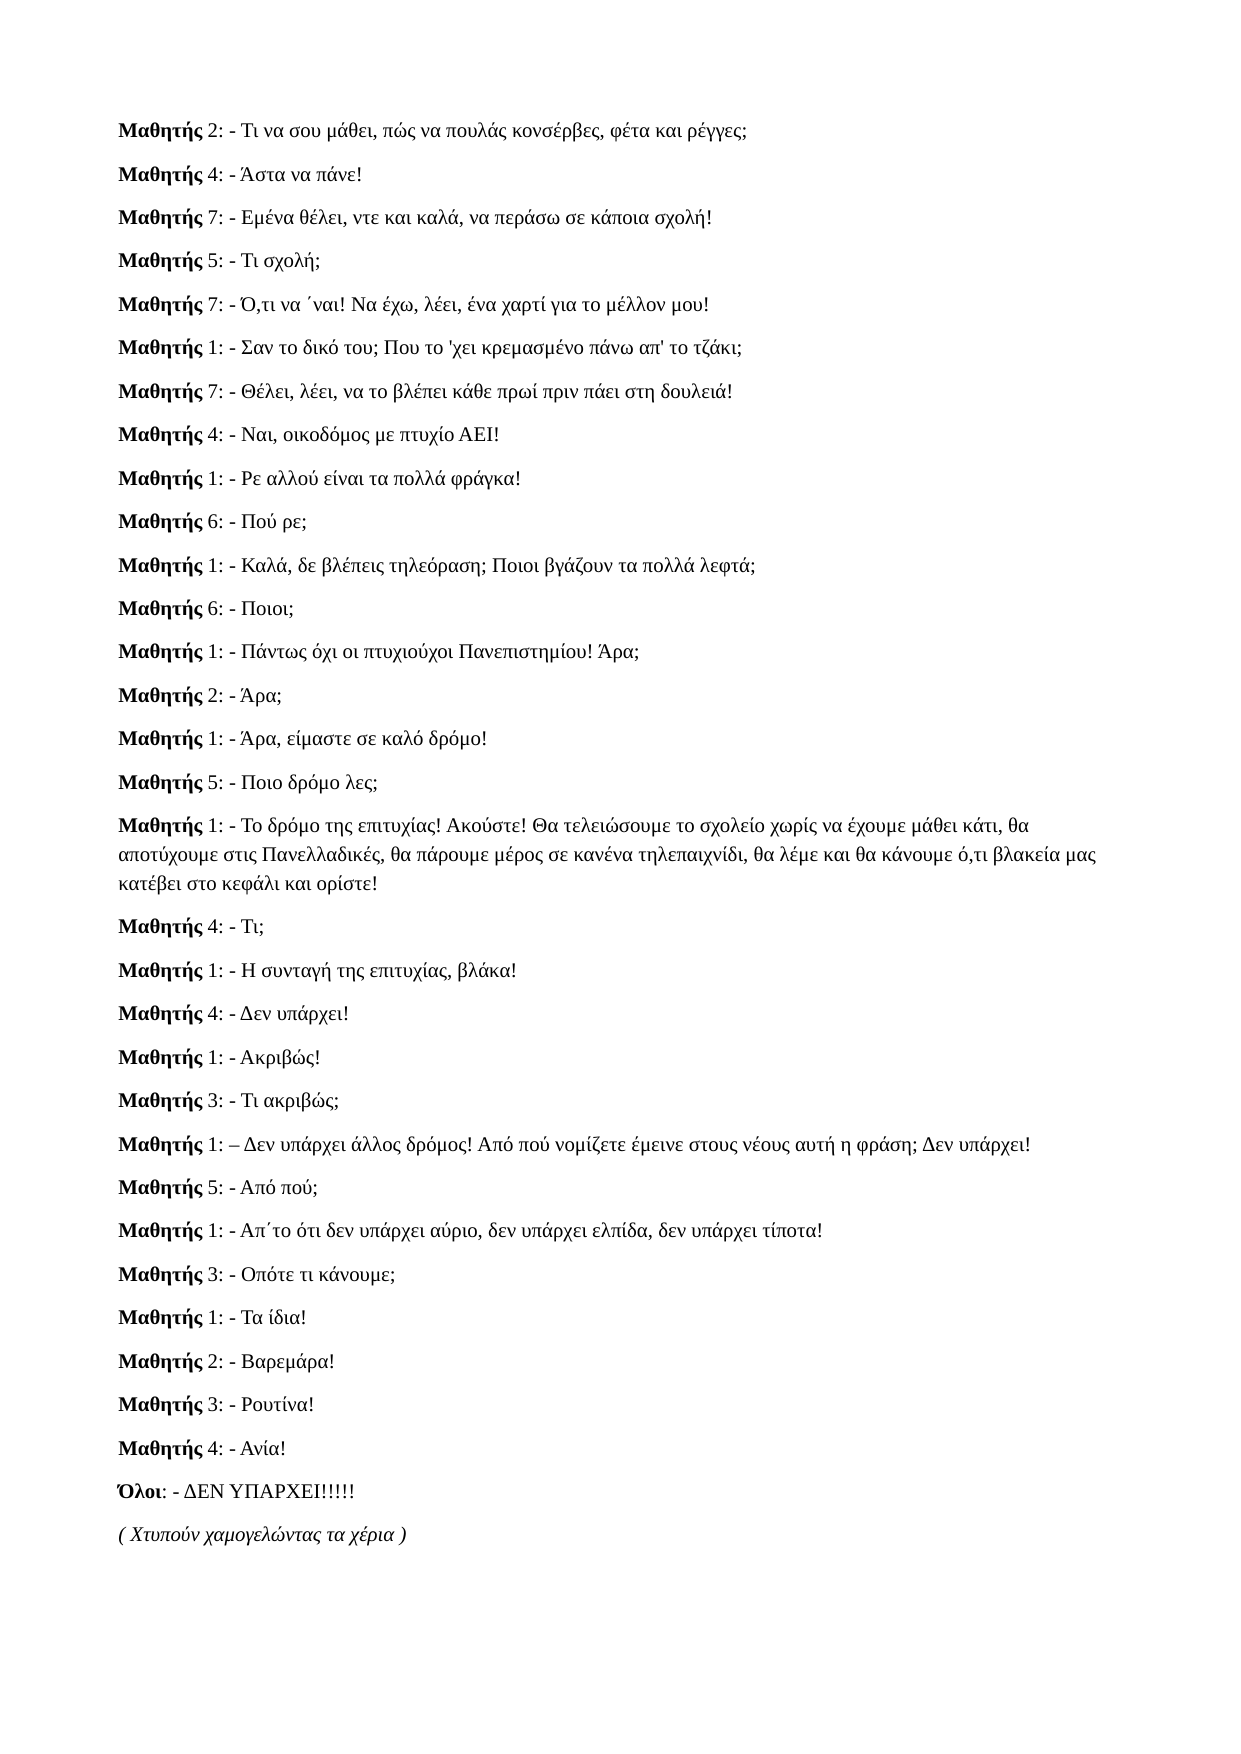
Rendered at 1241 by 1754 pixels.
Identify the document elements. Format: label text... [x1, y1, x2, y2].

text Μαθητής 3: - Τι ακριβώς; [118, 1088, 1122, 1112]
text Μαθητής 2: - Άρα; [118, 683, 1122, 707]
text ( Χτυπούν χαμογελώντας τα χέρια ) [118, 1522, 1122, 1546]
text Μαθητής 3: - Οπότε τι κάνουμε; [118, 1262, 1122, 1286]
text Μαθητής 1: - Ακριβώς! [118, 1044, 1122, 1069]
text Μαθητής 4: - Τι; [118, 914, 1122, 938]
text Μαθητής 1: - Απ΄το ότι δεν υπάρχει αύριο, δεν υπάρχει ελπίδα, δεν υπάρχει τίποτα! [118, 1218, 1122, 1242]
text Μαθητής 2: - Βαρεμάρα! [118, 1349, 1122, 1373]
text Μαθητής 1: – Δεν υπάρχει άλλος δρόμος! Από πού νομίζετε έμεινε στους νέους αυτή η φράση; Δεν υπάρχει! [118, 1131, 1122, 1156]
text Μαθητής 3: - Ρουτίνα! [118, 1392, 1122, 1416]
text Μαθητής 1: - Η συνταγή της επιτυχίας, βλάκα! [118, 958, 1122, 982]
text Μαθητής 1: - Τα ίδια! [118, 1305, 1122, 1329]
text Μαθητής 6: - Ποιοι; [118, 596, 1122, 620]
text Μαθητής 5: - Από πού; [118, 1175, 1122, 1199]
text Μαθητής 5: - Τι σχολή; [118, 248, 1122, 272]
text Μαθητής 7: - Εμένα θέλει, ντε και καλά, να περάσω σε κάποια σχολή! [118, 205, 1122, 229]
text Μαθητής 4: - Δεν υπάρχει! [118, 1001, 1122, 1025]
text Μαθητής 5: - Ποιο δρόμο λες; [118, 770, 1122, 794]
text Μαθητής 2: - Τι να σου μάθει, πώς να πουλάς κονσέρβες, φέτα και ρέγγες; [118, 118, 1122, 142]
text Μαθητής 7: - Θέλει, λέει, να το βλέπει κάθε πρωί πριν πάει στη δουλειά! [118, 379, 1122, 403]
text Μαθητής 4: - Ανία! [118, 1436, 1122, 1459]
text Μαθητής 6: - Πού ρε; [118, 509, 1122, 533]
text Μαθητής 1: - Σαν το δικό του; Που το 'χει κρεμασμένο πάνω απ' το τζάκι; [118, 335, 1122, 359]
text Μαθητής 1: - Το δρόμο της επιτυχίας! Ακούστε! Θα τελειώσουμε το σχολείο χωρίς να έχουμε μάθει κάτι, θα αποτύχουμε στις Πανελλαδικές, θα πάρουμε μέρος σε κανένα τηλεπαιχνίδι, θα λέμε και θα κάνουμε ό,τι βλακεία μας κατέβει στο κεφάλι και ορίστε! [118, 813, 1122, 895]
text Μαθητής 7: - Ό,τι να ΄ναι! Να έχω, λέει, ένα χαρτί για το μέλλον μου! [118, 292, 1122, 316]
text Μαθητής 4: - Άστα να πάνε! [118, 162, 1122, 186]
text Μαθητής 1: - Ρε αλλού είναι τα πολλά φράγκα! [118, 466, 1122, 490]
text Μαθητής 1: - Πάντως όχι οι πτυχιούχοι Πανεπιστημίου! Άρα; [118, 639, 1122, 663]
text Μαθητής 1: - Καλά, δε βλέπεις τηλεόραση; Ποιοι βγάζουν τα πολλά λεφτά; [118, 552, 1122, 577]
text Μαθητής 4: - Ναι, οικοδόμος με πτυχίο ΑΕΙ! [118, 422, 1122, 446]
text Μαθητής 1: - Άρα, είμαστε σε καλό δρόμο! [118, 726, 1122, 750]
text Όλοι: - ΔΕΝ ΥΠΑΡΧΕΙ!!!!! [118, 1479, 1122, 1503]
